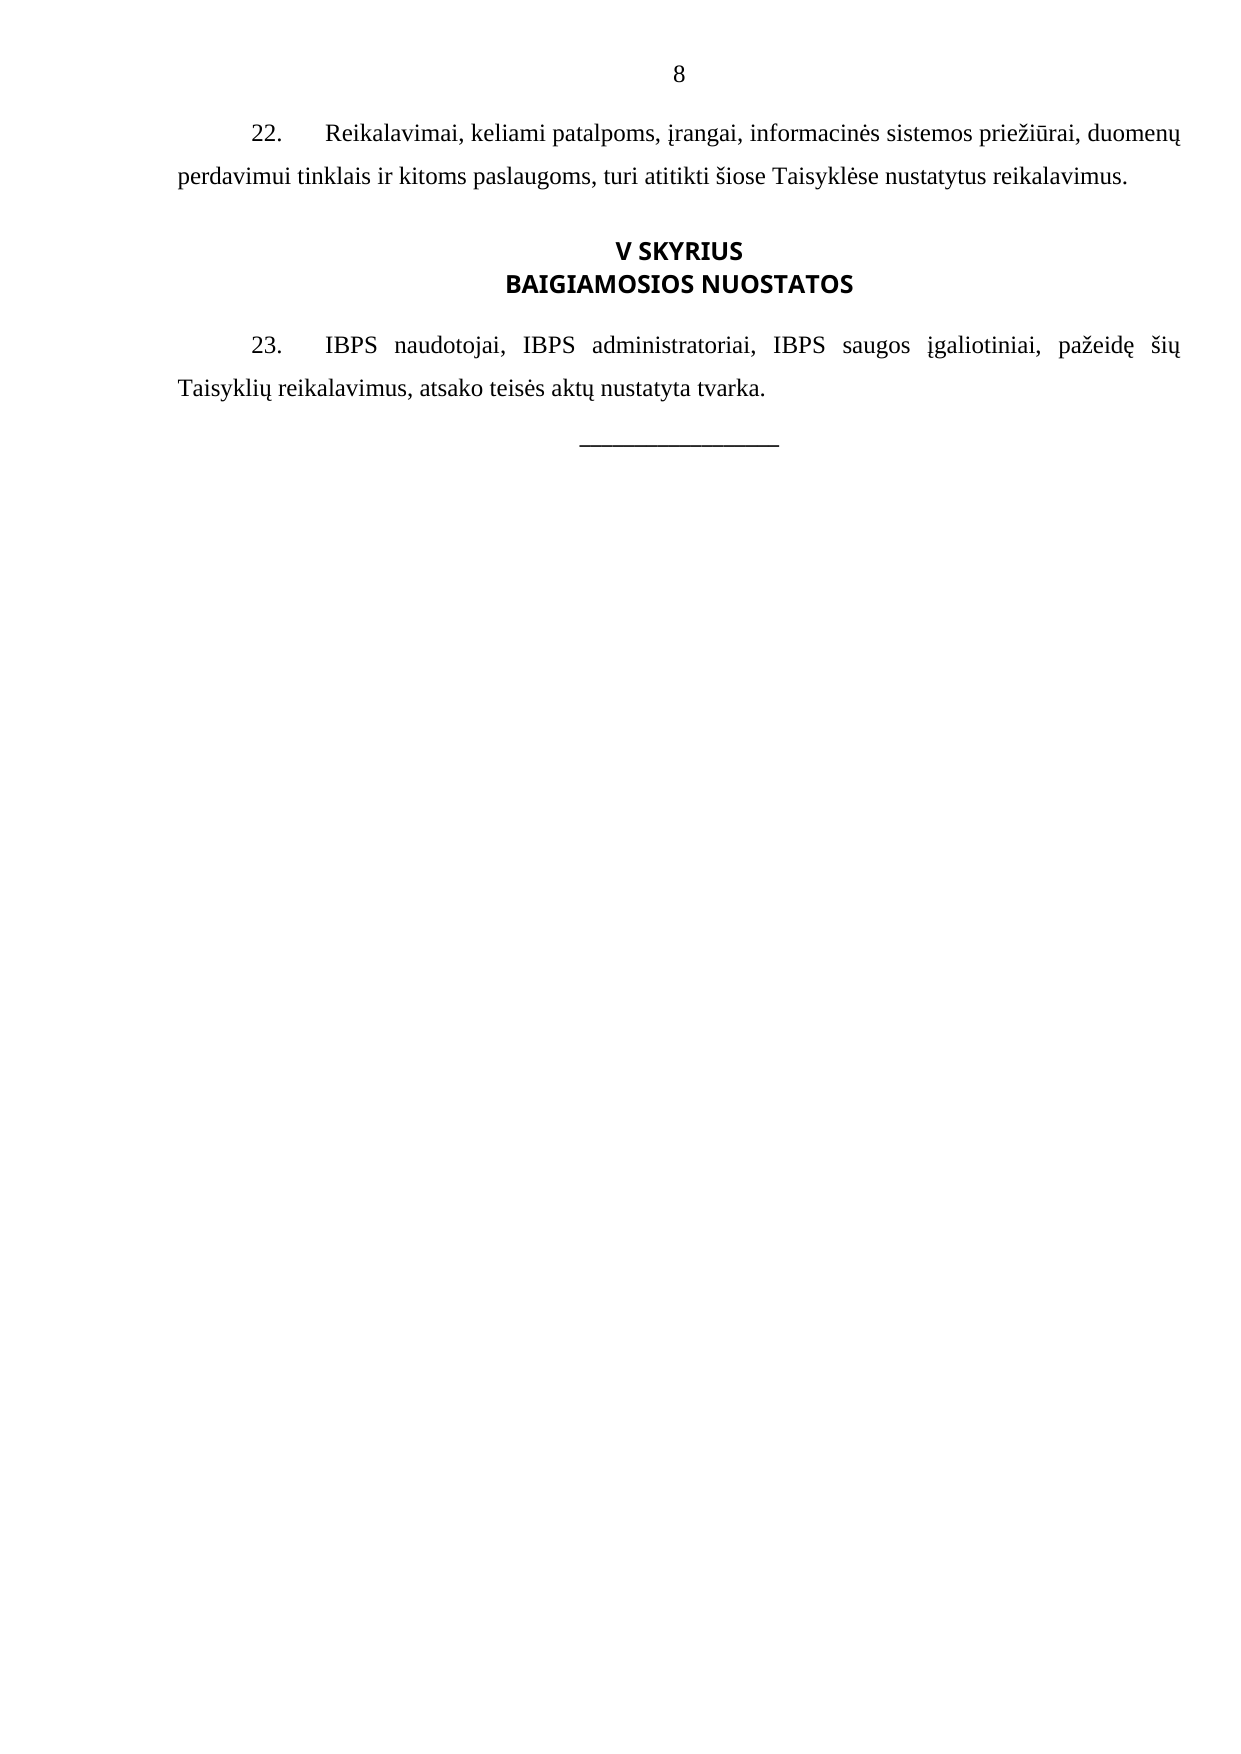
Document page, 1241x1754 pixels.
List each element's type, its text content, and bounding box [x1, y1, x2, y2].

text 23. IBPS naudotojai, IBPS administratoriai, IBPS saugos įgaliotiniai, pažeidę šių Taisyklių reikalavimus, atsako teisės aktų nustatyta tvarka. [177, 330, 1181, 402]
text BAIGIAMOSIOS NUOSTATOS [177, 267, 1181, 301]
text __________________ [177, 416, 1181, 450]
text V SKYRIUS [177, 233, 1181, 267]
text 22. Reikalavimai, keliami patalpoms, įrangai, informacinės sistemos priežiūrai, duomenų perdavimui tinklais ir kitoms paslaugoms, turi atitikti šiose Taisyklėse nustatytus reikalavimus. [177, 118, 1181, 190]
